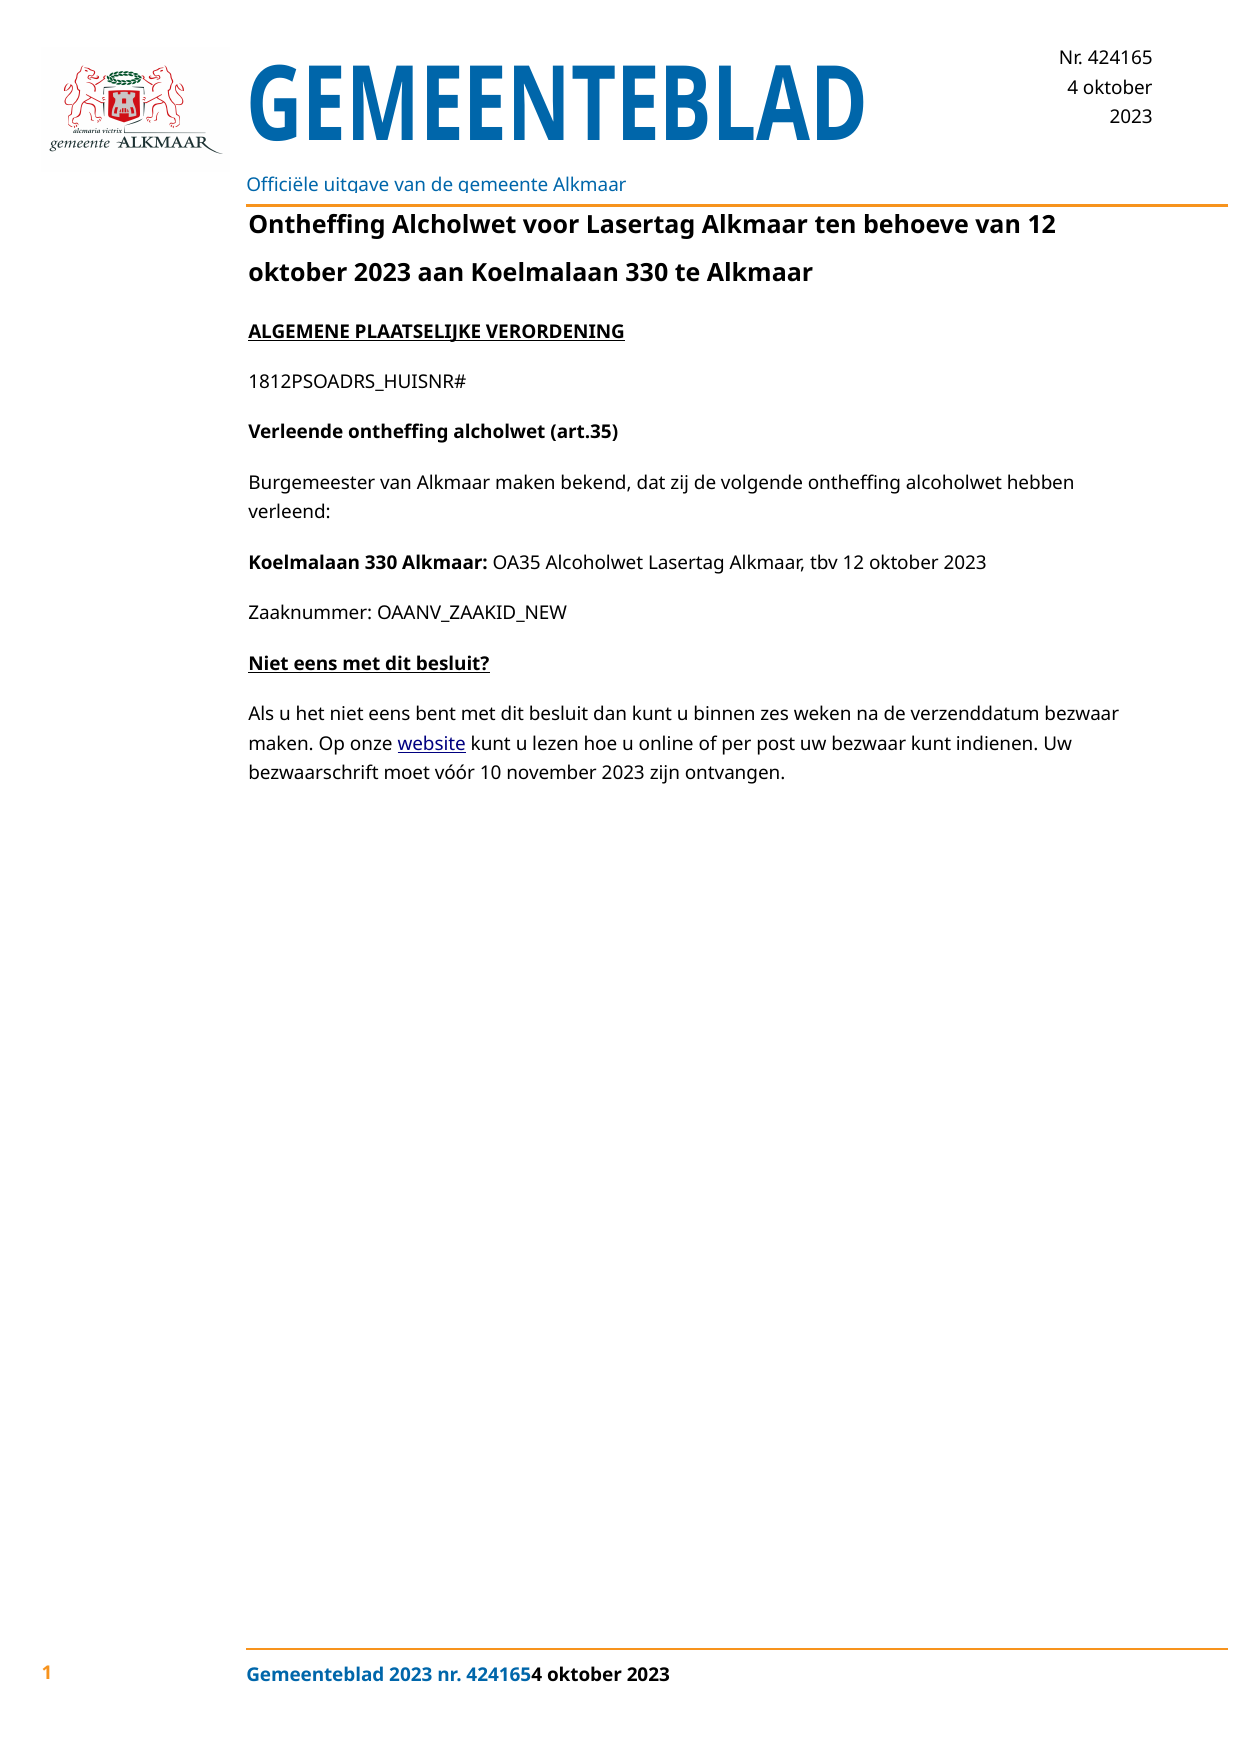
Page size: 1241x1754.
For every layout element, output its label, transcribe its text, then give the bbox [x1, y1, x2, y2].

text Zaaknummer: OAANV_ZAAKID_NEW [248, 599, 1152, 625]
text ALGEMENE PLAATSELIJKE VERORDENING [248, 318, 1152, 344]
text 1812PSOADRS_HUISNR# [248, 368, 1152, 394]
text Koelmalaan 330 Alkmaar: OA35 Alcoholwet Lasertag Alkmaar, tbv 12 oktober 2023 [248, 549, 1152, 575]
text Ontheffing Alcholwet voor Lasertag Alkmaar ten behoeve van 12 oktober 2023 aan Koelmalaan 330 te Alkmaar [248, 207, 1152, 288]
text Burgemeester van Alkmaar maken bekend, dat zij de volgende ontheffing alcoholwet hebben verleend: [248, 469, 1152, 524]
picture [41, 47, 231, 172]
text Als u het niet eens bent met dit besluit dan kunt u binnen zes weken na de verzenddatum bezwaar maken. Op onze website kunt u lezen hoe u online of per post uw bezwaar kunt indienen. Uw bezwaarschrift moet vóór 10 november 2023 zijn ontvangen. [248, 700, 1152, 785]
text Niet eens met dit besluit? [248, 650, 1152, 676]
text Verleende ontheffing alcholwet (art.35) [248, 419, 1152, 444]
